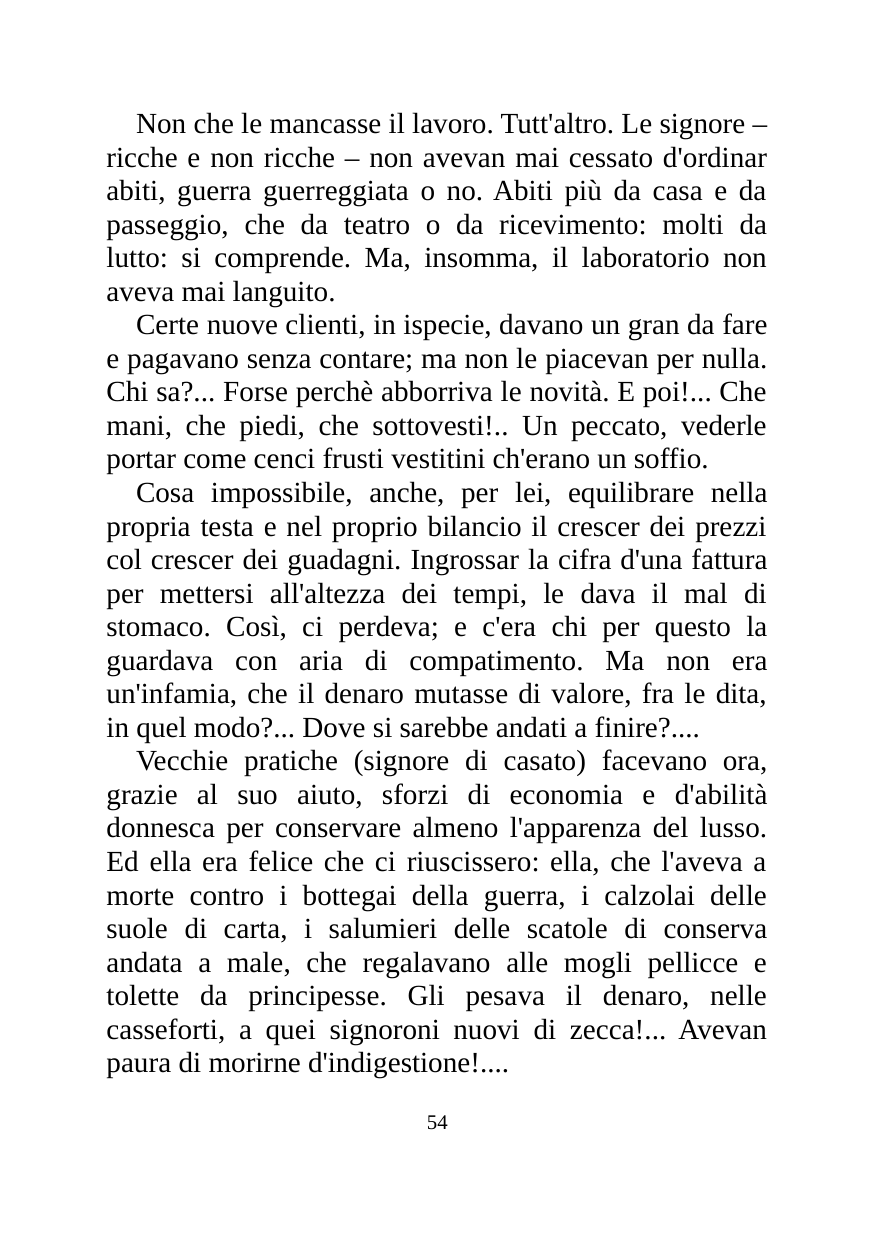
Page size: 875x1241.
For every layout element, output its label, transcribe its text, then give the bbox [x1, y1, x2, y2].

text Cosa impossibile, anche, per lei, equilibrare nella propria testa e nel proprio bilancio il crescer dei prezzi col crescer dei guadagni. Ingrossar la cifra d'una fattura per mettersi all'altezza dei tempi, le dava il mal di stomaco. Così, ci perdeva; e c'era chi per questo la guardava con aria di compatimento. Ma non era un'infamia, che il denaro mutasse di valore, fra le dita, in quel modo?... Dove si sarebbe andati a finire?.... [106, 475, 768, 743]
text Certe nuove clienti, in ispecie, davano un gran da fare e pagavano senza contare; ma non le piacevan per nulla. Chi sa?... Forse perchè abborriva le novità. E poi!... Che mani, che piedi, che sottovesti!.. Un peccato, vederle portar come cenci frusti vestitini ch'erano un soffio. [106, 307, 768, 475]
text Vecchie pratiche (signore di casato) facevano ora, grazie al suo aiuto, sforzi di economia e d'abilità donnesca per conservare almeno l'apparenza del lusso. Ed ella era felice che ci riuscissero: ella, che l'aveva a morte contro i bottegai della guerra, i calzolai delle suole di carta, i salumieri delle scatole di conserva andata a male, che regalavano alle mogli pellicce e tolette da principesse. Gli pesava il denaro, nelle casseforti, a quei signoroni nuovi di zecca!... Avevan paura di morirne d'indigestione!.... [106, 743, 768, 1079]
text Non che le mancasse il lavoro. Tutt'altro. Le signore – ricche e non ricche – non avevan mai cessato d'ordinar abiti, guerra guerreggiata o no. Abiti più da casa e da passeggio, che da teatro o da ricevimento: molti da lutto: si comprende. Ma, insomma, il laboratorio non aveva mai languito. [106, 106, 768, 307]
